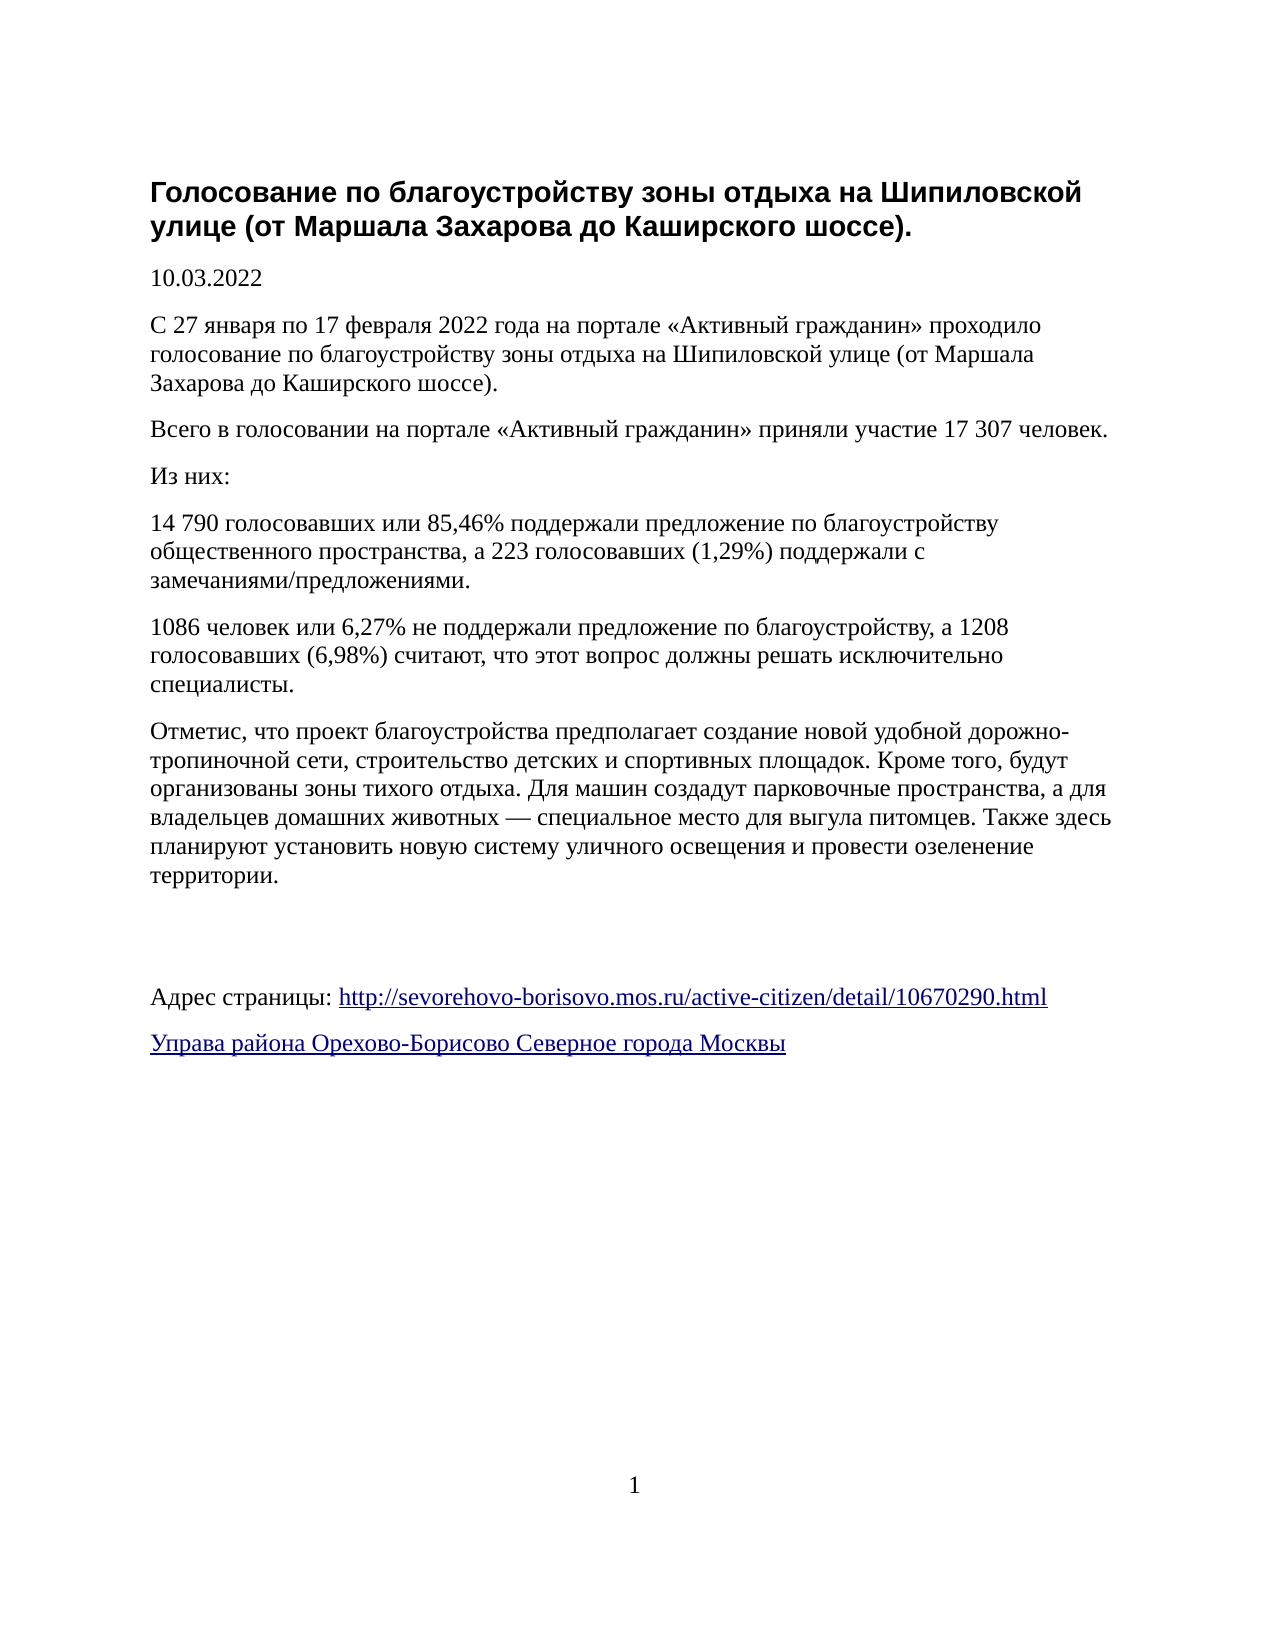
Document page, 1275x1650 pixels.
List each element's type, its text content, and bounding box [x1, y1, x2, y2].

text Управа района Орехово-Борисово Северное города Москвы [150, 1028, 1125, 1057]
text 10.03.2022 [150, 263, 1125, 292]
text С 27 января по 17 февраля 2022 года на портале «Активный гражданин» проходило голосование по благоустройству зоны отдыха на Шипиловской улице (от Маршала Захарова до Каширского шоссе). [150, 310, 1125, 396]
text Отметис, что проект благоустройства предполагает создание новой удобной дорожно-тропиночной сети, строительство детских и спортивных площадок. Кроме того, будут организованы зоны тихого отдыха. Для машин создадут парковочные пространства, а для владельцев домашних животных — специальное место для выгула питомцев. Также здесь планируют установить новую систему уличного освещения и провести озеленение территории. [150, 716, 1125, 888]
subtitle Голосование по благоустройству зоны отдыха на Шипиловской улице (от Маршала Захарова до Каширского шоссе). [150, 175, 1125, 242]
text 1086 человек или 6,27% не поддержали предложение по благоустройству, а 1208 голосовавших (6,98%) считают, что этот вопрос должны решать исключительно специалисты. [150, 612, 1125, 698]
text 14 790 голосовавших или 85,46% поддержали предложение по благоустройству общественного пространства, а 223 голосовавших (1,29%) поддержали с замечаниями/предложениями. [150, 508, 1125, 594]
text Всего в голосовании на портале «Активный гражданин» приняли участие 17 307 человек. [150, 414, 1125, 443]
text Адрес страницы: http://sevorehovo-borisovo.mos.ru/active-citizen/detail/10670290.html [150, 982, 1125, 1011]
text Из них: [150, 461, 1125, 490]
